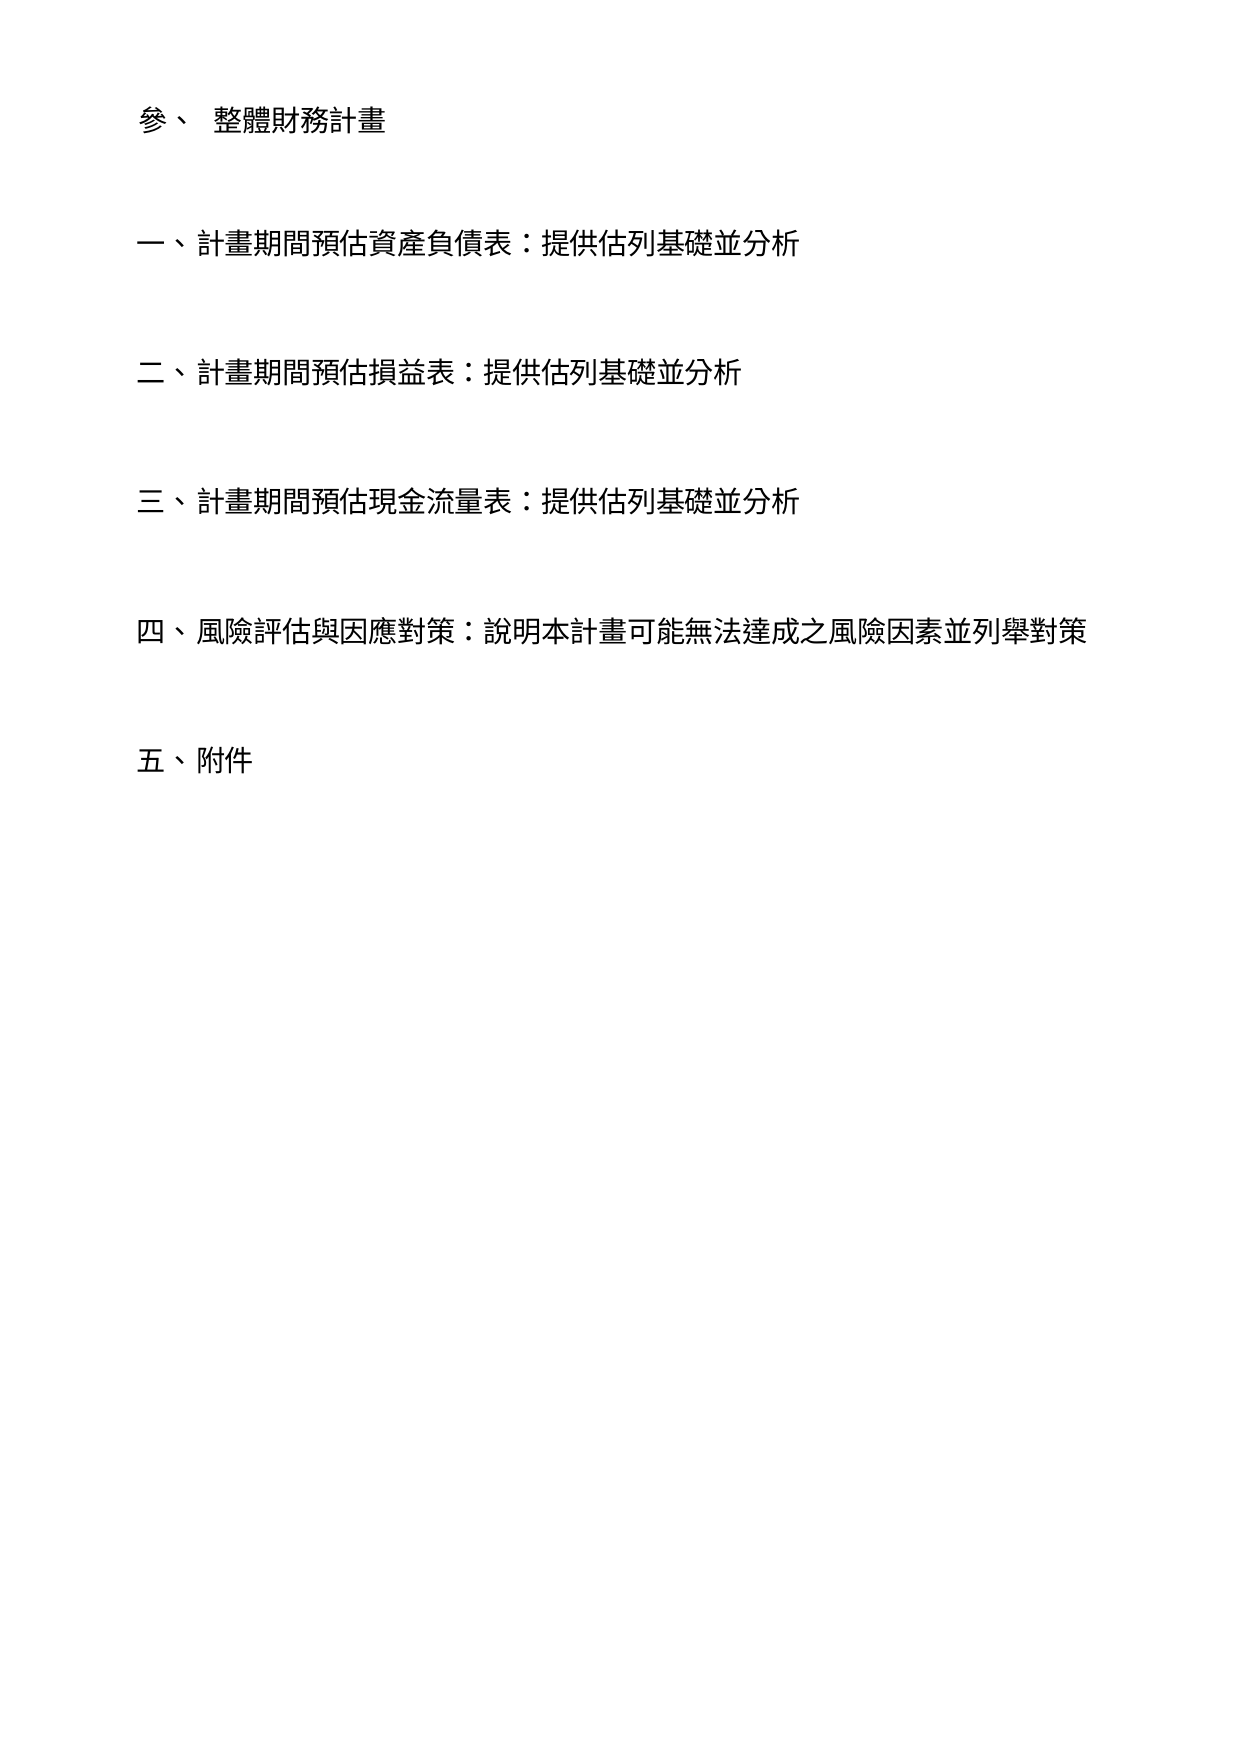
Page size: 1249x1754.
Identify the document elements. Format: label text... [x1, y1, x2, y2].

list 計畫期間預估現金流量表：提供估列基礎並分析 [136, 479, 1123, 521]
list 風險評估與因應對策：說明本計畫可能無法達成之風險因素並列舉對策 [136, 608, 1123, 651]
list 附件 [136, 738, 1123, 780]
list 計畫期間預估損益表：提供估列基礎並分析 [136, 349, 1123, 392]
list 計畫期間預估資產負債表：提供估列基礎並分析 [136, 220, 1123, 262]
subtitle 整體財務計畫 [138, 97, 1137, 140]
